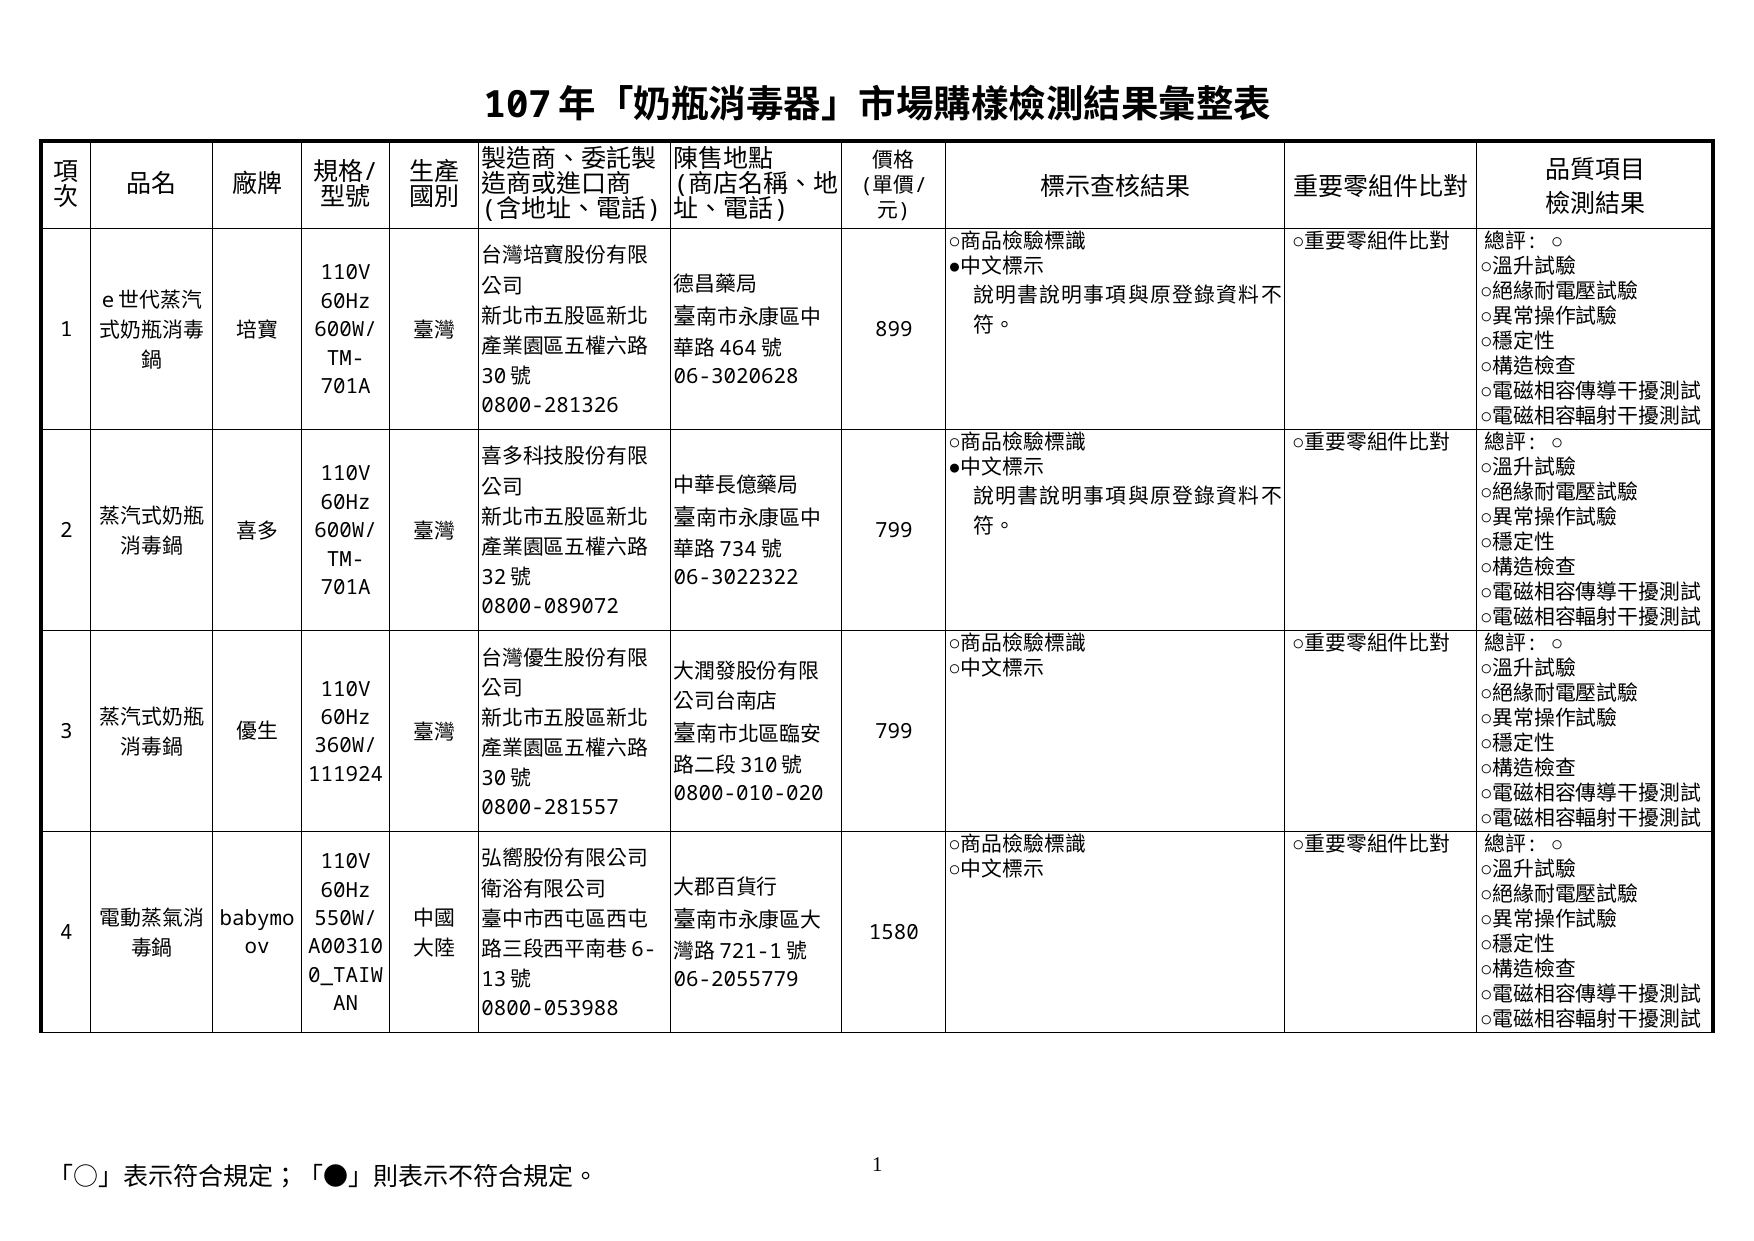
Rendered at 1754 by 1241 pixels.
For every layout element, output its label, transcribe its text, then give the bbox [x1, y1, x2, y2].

table_cell 大潤發股份有限公司台南店 臺南市北區臨安路二段310號 0800-010-020 [671, 631, 841, 831]
table_header 品名 [91, 143, 212, 227]
table_cell ○商品檢驗標識 ○中文標示 [946, 832, 1284, 1032]
table_cell 總評: ○ ○溫升試驗 ○絕緣耐電壓試驗 ○異常操作試驗 ○穩定性 ○構造檢查 ○電磁相容傳導干擾測試 ○電磁相容輻射干擾測試 [1477, 832, 1711, 1032]
table_header 陳售地點 (商店名稱、地址、電話) [671, 143, 841, 227]
table_cell ○重要零組件比對 [1285, 631, 1476, 831]
table_cell 台灣優生股份有限公司 新北市五股區新北產業園區五權六路30號 0800-281557 [479, 631, 670, 831]
text 107年「奶瓶消毒器」市場購樣檢測結果彙整表 [89, 74, 1665, 128]
table_cell 1580 [842, 832, 945, 1032]
table_cell 喜多 [213, 430, 301, 629]
table_cell 3 [43, 631, 90, 831]
table_cell 臺灣 [390, 430, 478, 629]
table_header 生產 國別 [390, 143, 478, 227]
table_cell 中華長億藥局 臺南市永康區中華路734號 06-3022322 [671, 430, 841, 629]
table_header 重要零組件比對 [1285, 143, 1476, 227]
table_header 項 次 [43, 143, 90, 227]
table_cell 培寶 [213, 229, 301, 428]
table_cell ○重要零組件比對 [1285, 430, 1476, 629]
table_cell 德昌藥局 臺南市永康區中華路464號 06-3020628 [671, 229, 841, 428]
table_cell 中國 大陸 [390, 832, 478, 1032]
table_cell 喜多科技股份有限公司 新北市五股區新北產業園區五權六路32號 0800-089072 [479, 430, 670, 629]
table_header 規格/ 型號 [302, 143, 389, 227]
table_cell 優生 [213, 631, 301, 831]
table_cell 2 [43, 430, 90, 629]
table_header 廠牌 [213, 143, 301, 227]
table_cell 110V 60Hz 550W/ A003100_TAIWAN [302, 832, 389, 1032]
table_cell 蒸汽式奶瓶消毒鍋 [91, 430, 212, 629]
table_cell 799 [842, 631, 945, 831]
table_cell 110V 60Hz 600W/ TM-701A [302, 430, 389, 629]
table_cell e世代蒸汽式奶瓶消毒鍋 [91, 229, 212, 428]
table_cell 899 [842, 229, 945, 428]
table_cell 總評: ○ ○溫升試驗 ○絕緣耐電壓試驗 ○異常操作試驗 ○穩定性 ○構造檢查 ○電磁相容傳導干擾測試 ○電磁相容輻射干擾測試 [1477, 631, 1711, 831]
table_cell 110V 60Hz 600W/ TM-701A [302, 229, 389, 428]
table_cell ○商品檢驗標識 ○中文標示 [946, 631, 1284, 831]
table_cell 總評: ○ ○溫升試驗 ○絕緣耐電壓試驗 ○異常操作試驗 ○穩定性 ○構造檢查 ○電磁相容傳導干擾測試 ○電磁相容輻射干擾測試 [1477, 430, 1711, 629]
table_cell 總評: ○ ○溫升試驗 ○絕緣耐電壓試驗 ○異常操作試驗 ○穩定性 ○構造檢查 ○電磁相容傳導干擾測試 ○電磁相容輻射干擾測試 [1477, 229, 1711, 428]
table_cell 799 [842, 430, 945, 629]
table_cell 蒸汽式奶瓶消毒鍋 [91, 631, 212, 831]
table_cell 電動蒸氣消毒鍋 [91, 832, 212, 1032]
table_cell 弘嚮股份有限公司衛浴有限公司 臺中市西屯區西屯路三段西平南巷6-13號 0800-053988 [479, 832, 670, 1032]
table_cell 4 [33, 1149, 760, 1197]
table_header 標示查核結果 [946, 143, 1284, 227]
table_cell ○商品檢驗標識 ●中文標示 說明書說明事項與原登錄資料不符。 [946, 229, 1284, 428]
table_cell ○商品檢驗標識 ●中文標示 說明書說明事項與原登錄資料不符。 [946, 430, 1284, 629]
table_cell 臺灣 [390, 229, 478, 428]
table_cell 臺灣 [390, 631, 478, 831]
table_cell 110V 60Hz 360W/ 111924 [302, 631, 389, 831]
table_cell 台灣培寶股份有限公司 新北市五股區新北產業園區五權六路30號 0800-281326 [479, 229, 670, 428]
table_header 價格 (單價/元) [842, 143, 945, 227]
table_cell 大郡百貨行 臺南市永康區大灣路721-1號 06-2055779 [671, 832, 841, 1032]
table_cell babymoov [213, 832, 301, 1032]
table_cell ○重要零組件比對 [1285, 229, 1476, 428]
table_header 品質項目 檢測結果 [1477, 143, 1711, 227]
table_cell 4 [43, 832, 90, 1032]
table_header 製造商、委託製造商或進口商 (含地址、電話) [479, 143, 670, 227]
table_cell 1 [43, 229, 90, 428]
table_cell ○重要零組件比對 [1285, 832, 1476, 1032]
